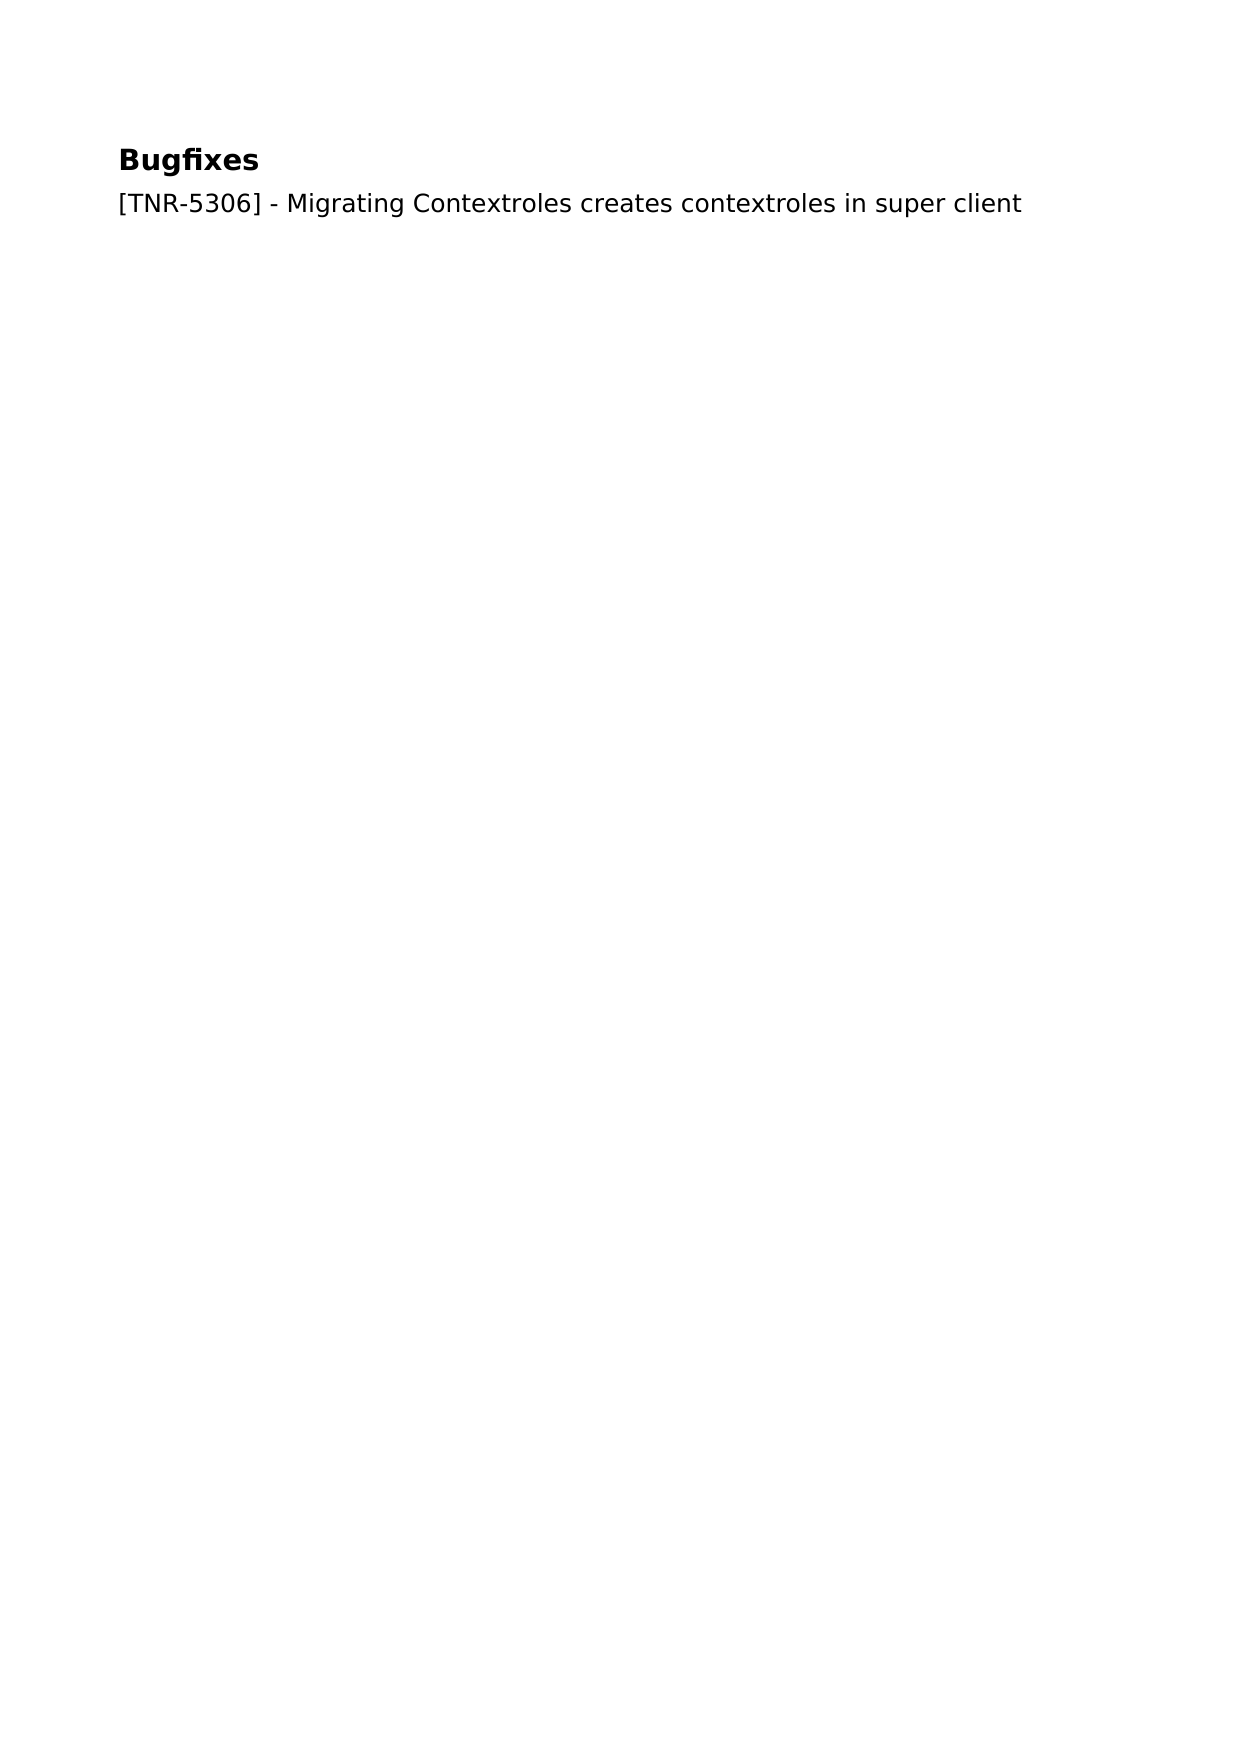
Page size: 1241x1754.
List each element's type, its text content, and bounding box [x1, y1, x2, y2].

text [TNR-5306] - Migrating Contextroles creates contextroles in super client [118, 189, 1122, 219]
subtitle Bugfixes [118, 143, 1122, 177]
